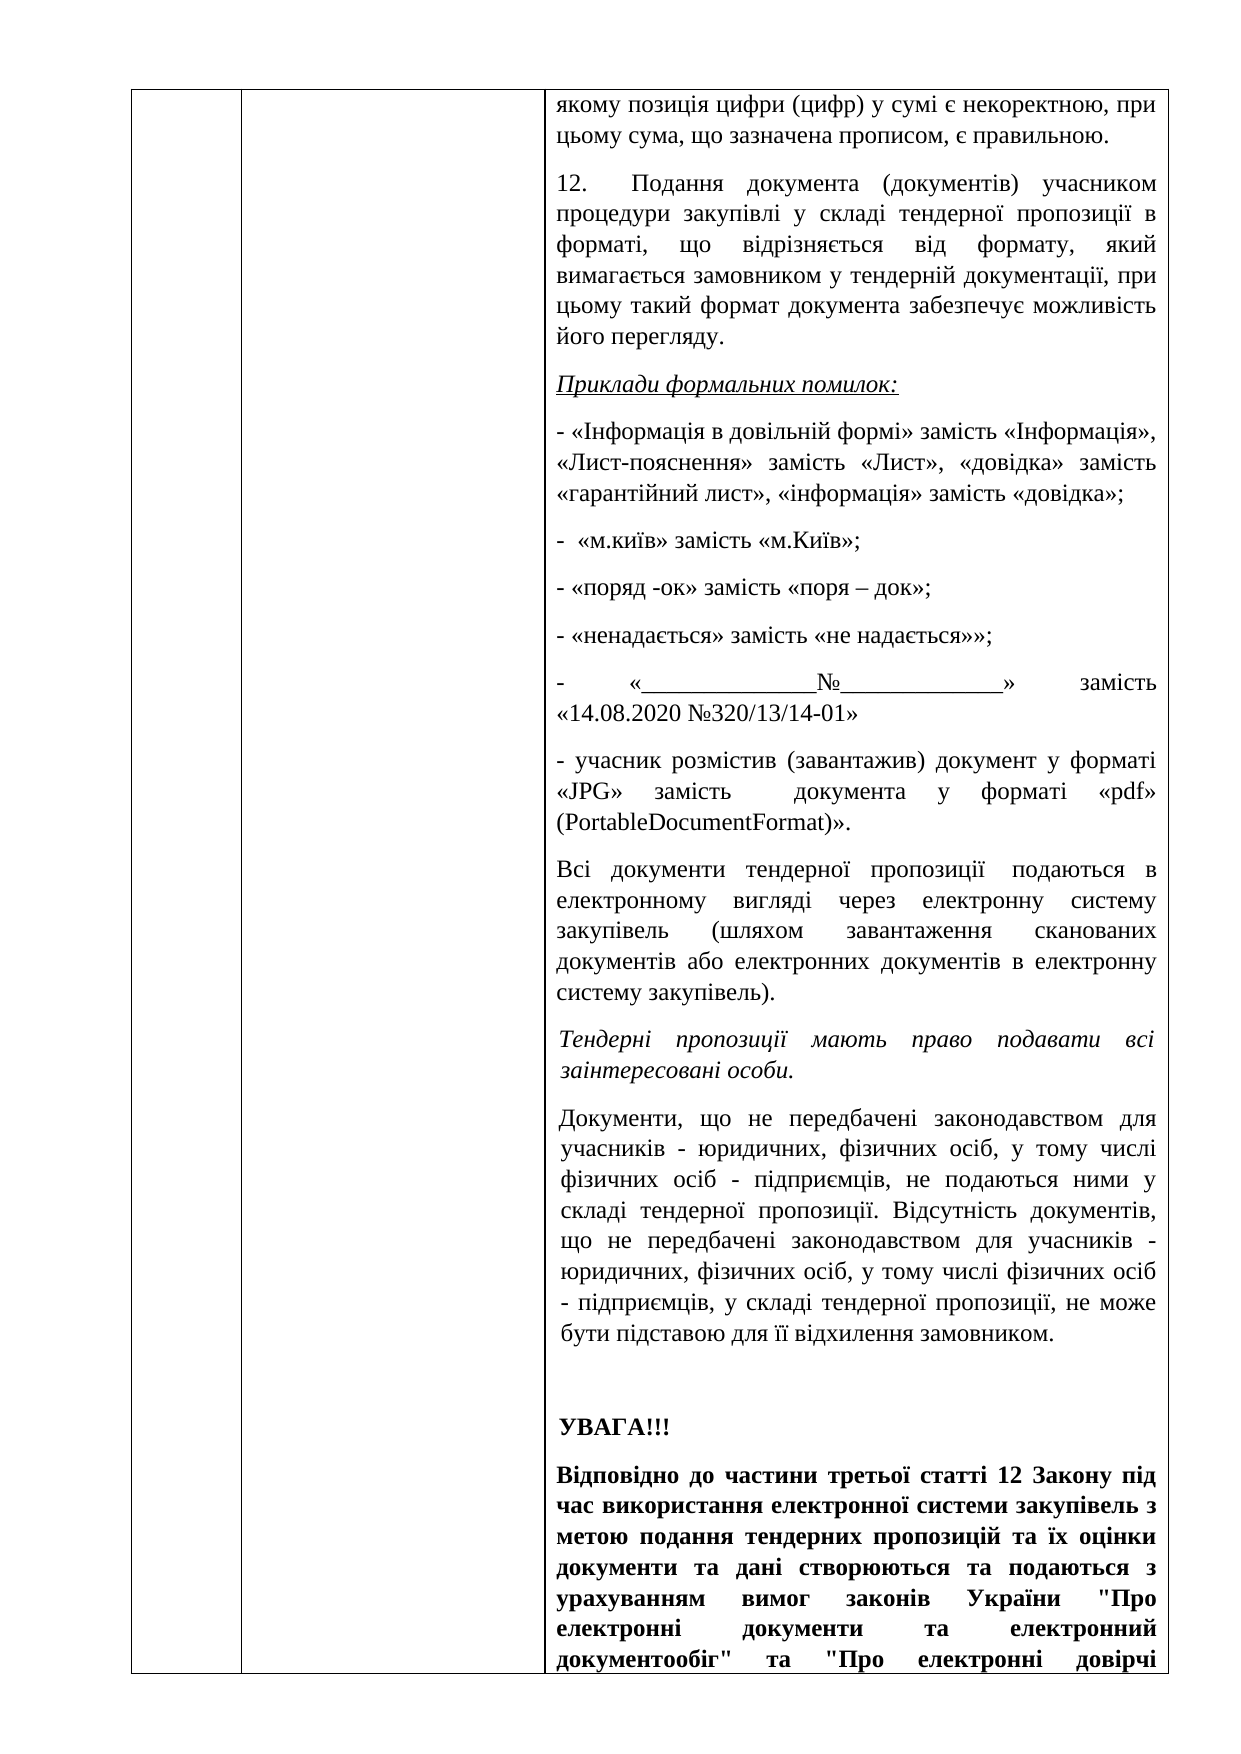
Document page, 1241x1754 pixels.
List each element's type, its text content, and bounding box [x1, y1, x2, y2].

table_cell якому позиція цифри (цифр) у сумі є некоректною, при цьому сума, що зазначена прописом, є правильною. 12. Подання документа (документів) учасником процедури закупівлі у складі тендерної пропозиції в форматі, що відрізняється від формату, який вимагається замовником у тендерній документації, при цьому такий формат документа забезпечує можливість його перегляду. Приклади формальних помилок: - «Інформація в довільній формі» замість «Інформація», «Лист-пояснення» замість «Лист», «довідка» замість «гарантійний лист», «інформація» замість «довідка»; - «м.київ» замість «м.Київ»; - «поряд -ок» замість «поря – док»; - «ненадається» замість «не надається»»; - «______________№_____________» замість «14.08.2020 №320/13/14-01» - учасник розмістив (завантажив) документ у форматі «JPG» замість документа у форматі «pdf» (PortableDocumentFormat)». Всі документи тендерної пропозиції подаються в електронному вигляді через електронну систему закупівель (шляхом завантаження сканованих документів або електронних документів в електронну систему закупівель). Тендерні пропозиції мають право подавати всі заінтересовані особи. Документи, що не передбачені законодавством для учасників - юридичних, фізичних осіб, у тому числі фізичних осіб - підприємців, не подаються ними у складі тендерної пропозиції. Відсутність документів, що не передбачені законодавством для учасників - юридичних, фізичних осіб, у тому числі фізичних осіб - підприємців, у складі тендерної пропозиції, не може бути підставою для її відхилення замовником. УВАГА!!! Відповідно до частини третьої статті 12 Закону під час використання електронної системи закупівель з метою подання тендерних пропозицій та їх оцінки документи та дані створюються та подаються з урахуванням вимог законів України "Про електронні документи та електронний документообіг" та "Про електронні довірчі [546, 90, 1168, 1673]
table_cell [242, 90, 544, 1673]
table_cell [132, 90, 241, 1673]
